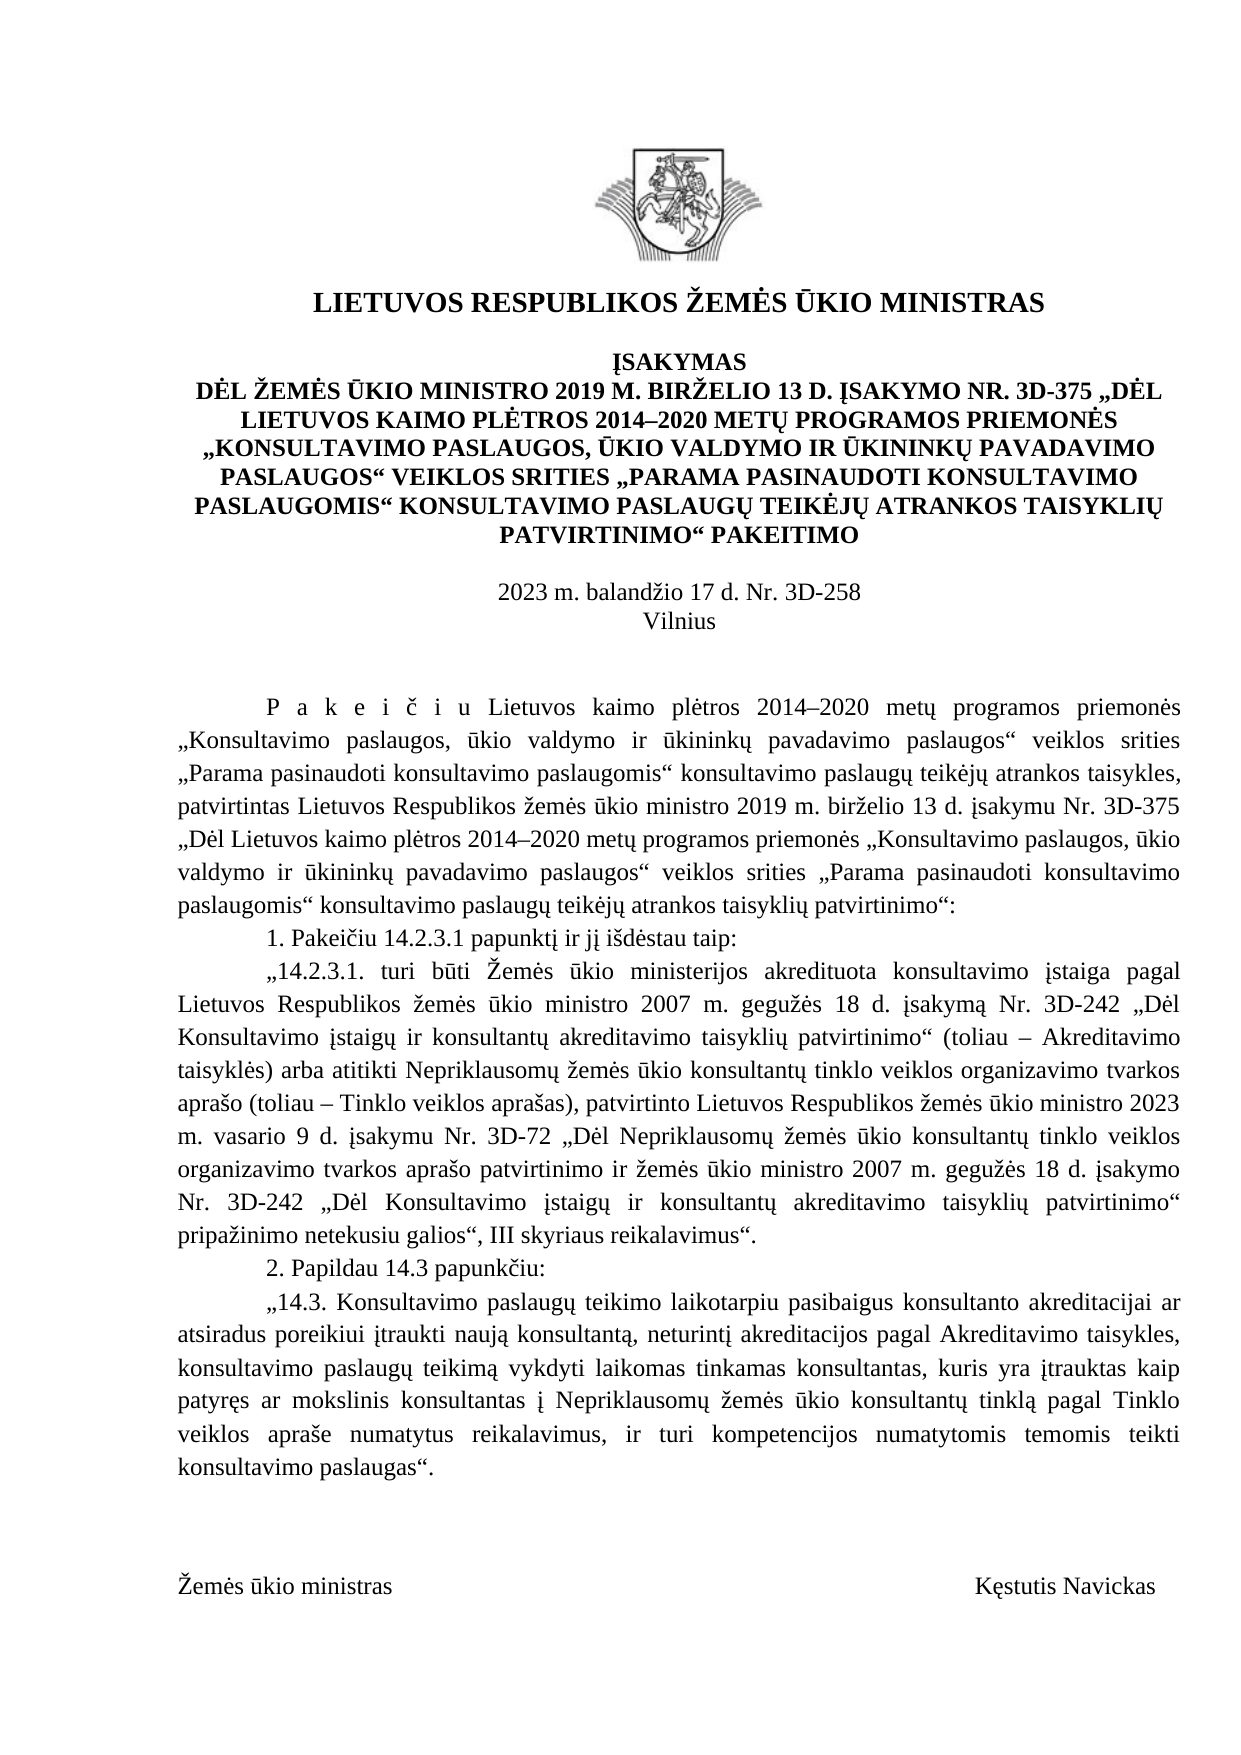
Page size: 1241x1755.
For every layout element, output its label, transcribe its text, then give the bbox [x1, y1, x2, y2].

text 2023 m. balandžio 17 d. Nr. 3D-258 [177, 577, 1181, 606]
text 1. Pakeičiu 14.2.3.1 papunktį ir jį išdėstau taip: [177, 923, 1181, 952]
text ĮSAKYMAS [177, 347, 1181, 376]
text „14.3. Konsultavimo paslaugų teikimo laikotarpiu pasibaigus konsultanto akreditacijai ar atsiradus poreikiui įtraukti naują konsultantą, neturintį akreditacijos pagal Akreditavimo taisykles, konsultavimo paslaugų teikimą vykdyti laikomas tinkamas konsultantas, kuris yra įtrauktas kaip patyręs ar mokslinis konsultantas į Nepriklausomų žemės ūkio konsultantų tinklą pagal Tinklo veiklos apraše numatytus reikalavimus, ir turi kompetencijos numatytomis temomis teikti konsultavimo paslaugas“. [177, 1287, 1181, 1480]
text 2. Papildau 14.3 papunkčiu: [177, 1253, 1181, 1282]
text dėl ŽEMĖS ŪKIO MINISTRO 2019 m. birželio 13 d. ĮSAKYMO Nr. 3D-375 „DĖL LIETUVOS KAIMO PLĖTROS 2014–2020 METŲ PROGRAMOS PRIEMONĖS „KONSULTAVIMO PASLAUGOS, ŪKIO VALDYMO IR ŪKININKŲ PAVADAVIMO PASLAUGOS“ VEIKLOS SRITIES „PARAMA PASINAUDOTI KONSULTAVIMO PASLAUGOMIS“ KONSULTAVIMO PASLAUGŲ TEIKĖJŲ ATRANKOS TAISYKLIŲ PATVIRTINIMO“ PAKEITIMO [177, 376, 1181, 548]
text LIETUVOS RESPUBLIKOS ŽEMĖS ŪKIO MINISTRAS [177, 285, 1181, 318]
text Žemės ūkio ministras Kęstutis Navickas [177, 1571, 1181, 1600]
text Vilnius [177, 606, 1181, 635]
text „14.2.3.1. turi būti Žemės ūkio ministerijos akredituota konsultavimo įstaiga pagal Lietuvos Respublikos žemės ūkio ministro 2007 m. gegužės 18 d. įsakymą Nr. 3D-242 „Dėl Konsultavimo įstaigų ir konsultantų akreditavimo taisyklių patvirtinimo“ (toliau – Akreditavimo taisyklės) arba atitikti Nepriklausomų žemės ūkio konsultantų tinklo veiklos organizavimo tvarkos aprašo (toliau – Tinklo veiklos aprašas), patvirtinto Lietuvos Respublikos žemės ūkio ministro 2023 m. vasario 9 d. įsakymu Nr. 3D-72 „Dėl Nepriklausomų žemės ūkio konsultantų tinklo veiklos organizavimo tvarkos aprašo patvirtinimo ir žemės ūkio ministro 2007 m. gegužės 18 d. įsakymo Nr. 3D-242 „Dėl Konsultavimo įstaigų ir konsultantų akreditavimo taisyklių patvirtinimo“ pripažinimo netekusiu galios“, III skyriaus reikalavimus“. [177, 956, 1181, 1249]
text P a k e i č i u Lietuvos kaimo plėtros 2014–2020 metų programos priemonės „Konsultavimo paslaugos, ūkio valdymo ir ūkininkų pavadavimo paslaugos“ veiklos srities „Parama pasinaudoti konsultavimo paslaugomis“ konsultavimo paslaugų teikėjų atrankos taisykles, patvirtintas Lietuvos Respublikos žemės ūkio ministro 2019 m. birželio 13 d. įsakymu Nr. 3D-375 „Dėl Lietuvos kaimo plėtros 2014–2020 metų programos priemonės „Konsultavimo paslaugos, ūkio valdymo ir ūkininkų pavadavimo paslaugos“ veiklos srities „Parama pasinaudoti konsultavimo paslaugomis“ konsultavimo paslaugų teikėjų atrankos taisyklių patvirtinimo“: [177, 692, 1181, 919]
